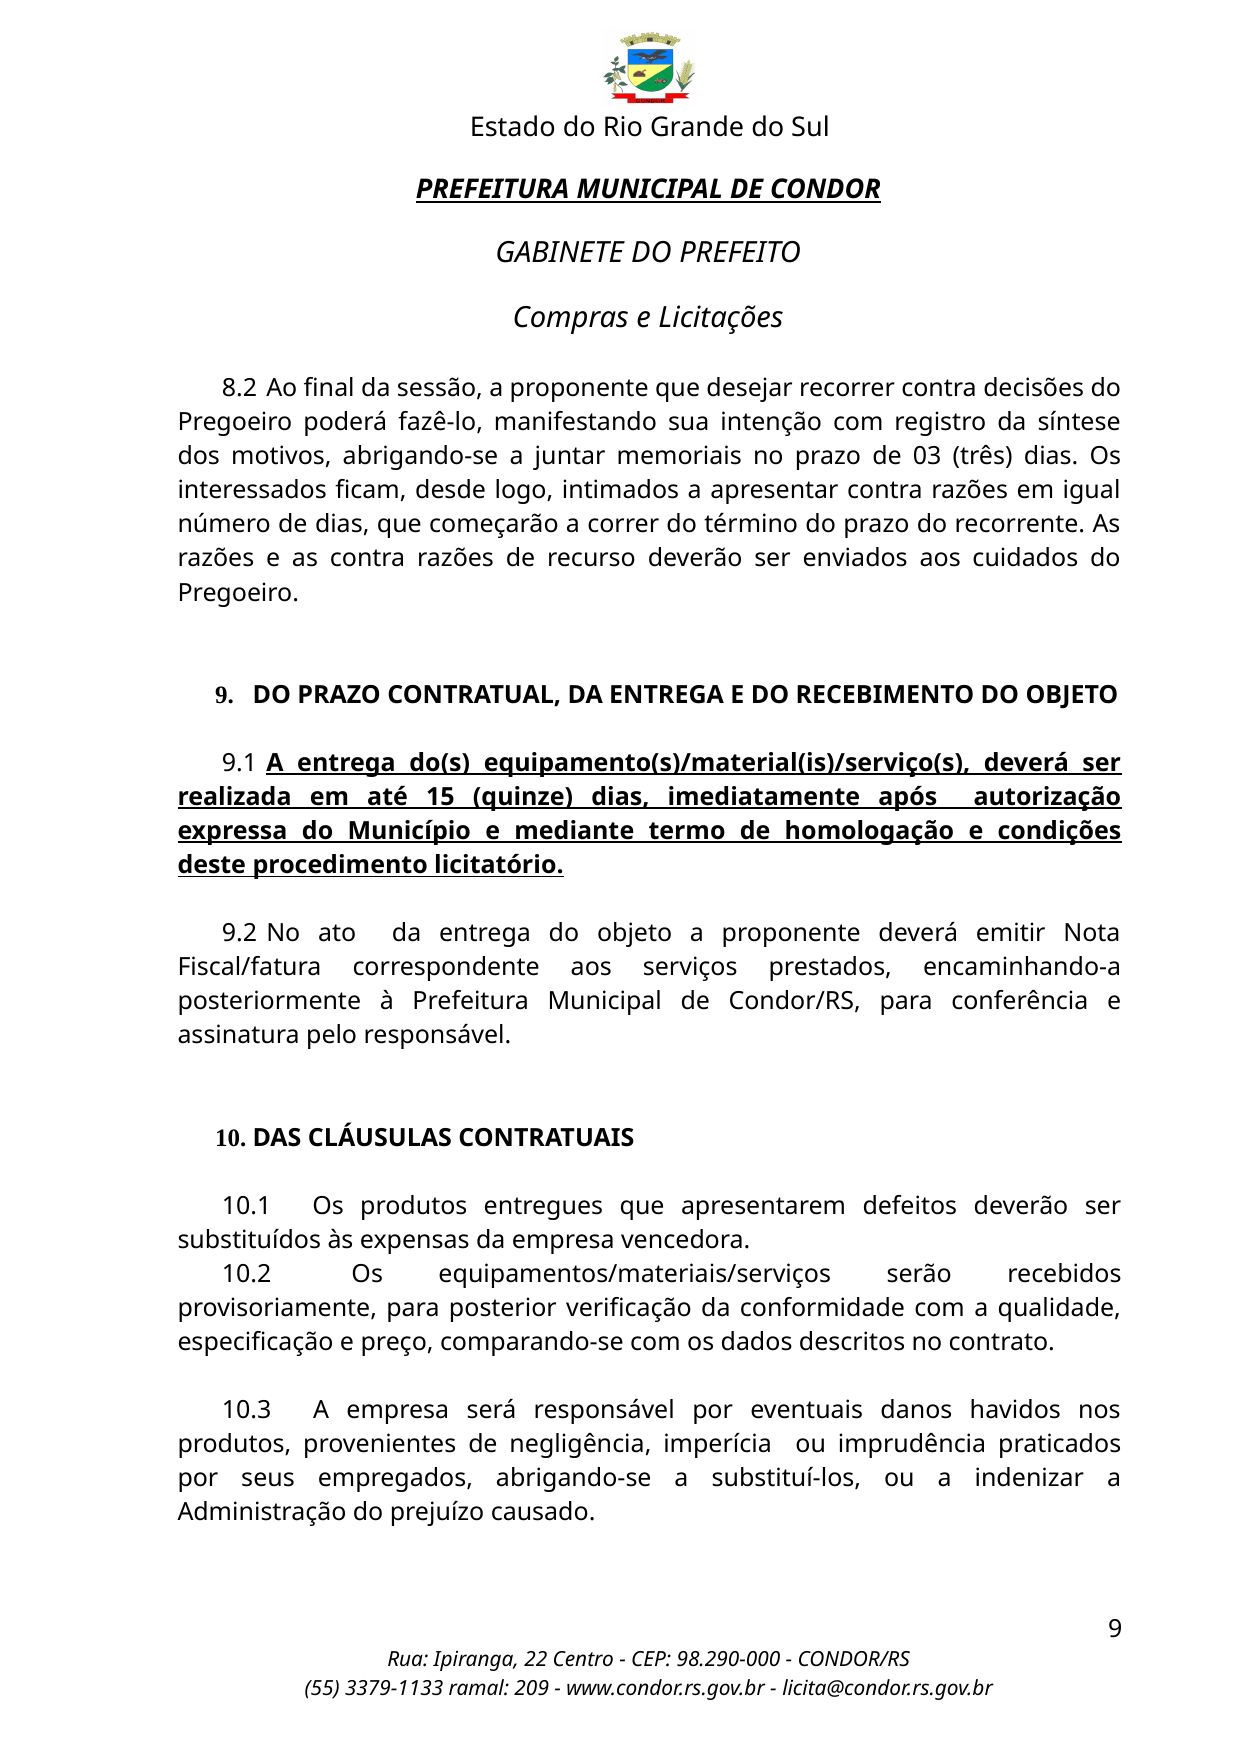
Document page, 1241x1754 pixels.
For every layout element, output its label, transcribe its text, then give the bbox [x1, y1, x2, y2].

list DAS CLÁUSULAS CONTRATUAIS [215, 1119, 1122, 1153]
list A empresa será responsável por eventuais danos havidos nos produtos, provenientes de negligência, imperícia ou imprudência praticados por seus empregados, abrigando-se a substituí-los, ou a indenizar a Administração do prejuízo causado. [177, 1392, 1122, 1528]
list A entrega do(s) equipamento(s)/material(is)/serviço(s), deverá ser realizada em até 15 (quinze) dias, imediatamente após autorização [177, 744, 1122, 807]
list expressa do Município e mediante termo de homologação e condições [177, 808, 1122, 841]
list deste procedimento licitatório. [177, 842, 1122, 881]
list Os produtos entregues que apresentarem defeitos deverão ser substituídos às expensas da empresa vencedora. [177, 1187, 1122, 1255]
list Os equipamentos/materiais/serviços serão recebidos provisoriamente, para posterior verificação da conformidade com a qualidade, especificação e preço, comparando-se com os dados descritos no contrato. [177, 1255, 1122, 1358]
list DO PRAZO CONTRATUAL, DA ENTREGA E DO RECEBIMENTO DO OBJETO [215, 676, 1122, 710]
list Ao final da sessão, a proponente que desejar recorrer contra decisões do Pregoeiro poderá fazê-lo, manifestando sua intenção com registro da síntese dos motivos, abrigando-se a juntar memoriais no prazo de 03 (três) dias. Os interessados ficam, desde logo, intimados a apresentar contra razões em igual número de dias, que começarão a correr do término do prazo do recorrente. As razões e as contra razões de recurso deverão ser enviados aos cuidados do Pregoeiro. [177, 370, 1122, 608]
list No ato da entrega do objeto a proponente deverá emitir Nota Fiscal/fatura correspondente aos serviços prestados, encaminhando-a posteriormente à Prefeitura Municipal de Condor/RS, para conferência e assinatura pelo responsável. [177, 915, 1122, 1051]
